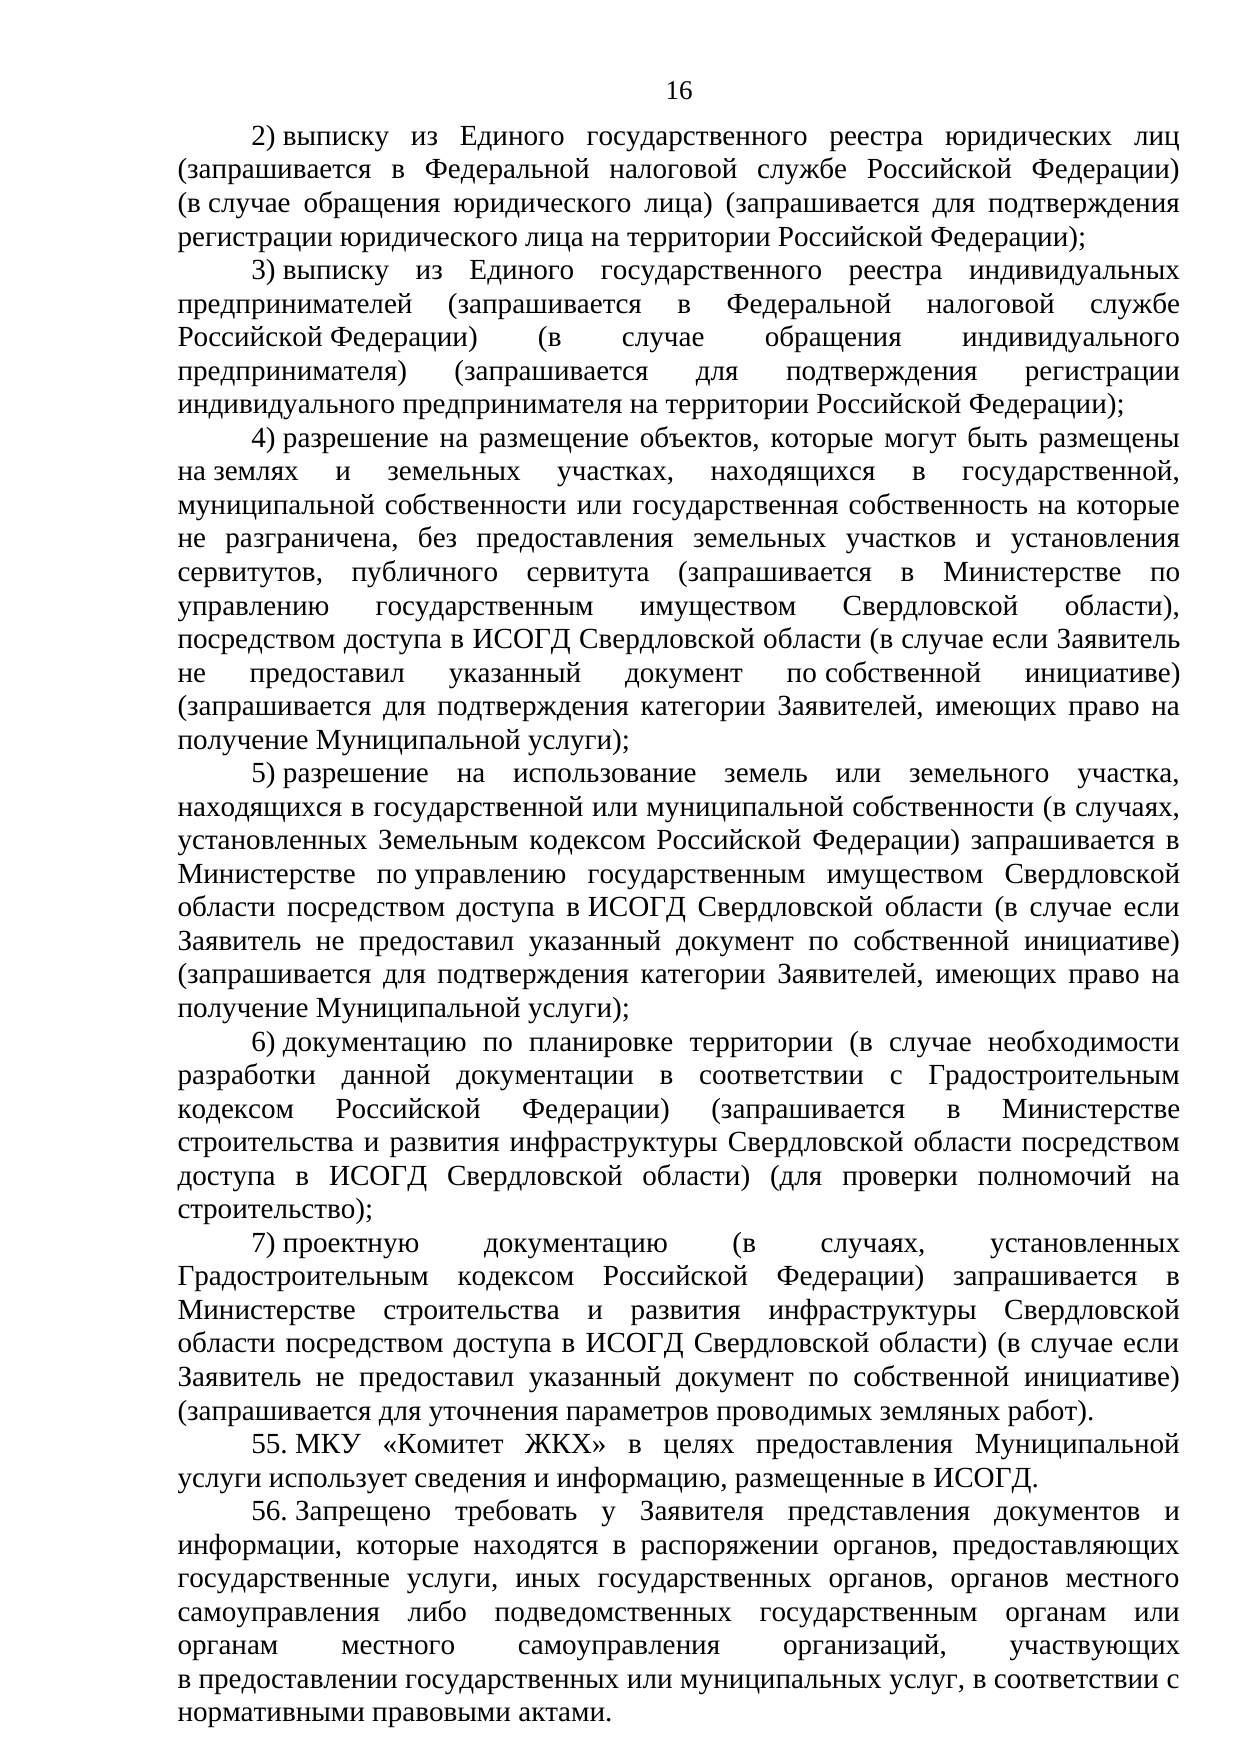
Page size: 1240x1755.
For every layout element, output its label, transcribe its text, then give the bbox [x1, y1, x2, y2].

text 4) разрешение на размещение объектов, которые могут быть размещены на землях и земельных участках, находящихся в государственной, муниципальной собственности или государственная собственность на которые не разграничена, без предоставления земельных участков и установления сервитутов, публичного сервитута (запрашивается в Министерстве по управлению государственным имуществом Свердловской области), посредством доступа в ИСОГД Свердловской области (в случае если Заявитель не предоставил указанный документ по собственной инициативе) (запрашивается для подтверждения категории Заявителей, имеющих право на получение Муниципальной услуги); [177, 420, 1181, 755]
text 55. МКУ «Комитет ЖКХ» в целях предоставления Муниципальной услуги использует сведения и информацию, размещенные в ИСОГД. [177, 1426, 1181, 1493]
text 2) выписку из Единого государственного реестра юридических лиц (запрашивается в Федеральной налоговой службе Российской Федерации) (в случае обращения юридического лица) (запрашивается для подтверждения регистрации юридического лица на территории Российской Федерации); [177, 118, 1181, 252]
text 5) разрешение на использование земель или земельного участка, находящихся в государственной или муниципальной собственности (в случаях, установленных Земельным кодексом Российской Федерации) запрашивается в Министерстве по управлению государственным имуществом Свердловской области посредством доступа в ИСОГД Свердловской области (в случае если Заявитель не предоставил указанный документ по собственной инициативе) (запрашивается для подтверждения категории Заявителей, имеющих право на получение Муниципальной услуги); [177, 755, 1181, 1024]
text 3) выписку из Единого государственного реестра индивидуальных предпринимателей (запрашивается в Федеральной налоговой службе Российской Федерации) (в случае обращения индивидуального предпринимателя) (запрашивается для подтверждения регистрации индивидуального предпринимателя на территории Российской Федерации); [177, 252, 1181, 420]
text 7) проектную документацию (в случаях, установленных Градостроительным кодексом Российской Федерации) запрашивается в Министерстве строительства и развития инфраструктуры Свердловской области посредством доступа в ИСОГД Свердловской области) (в случае если Заявитель не предоставил указанный документ по собственной инициативе) (запрашивается для уточнения параметров проводимых земляных работ). [177, 1225, 1181, 1426]
text 6) документацию по планировке территории (в случае необходимости разработки данной документации в соответствии с Градостроительным кодексом Российской Федерации) (запрашивается в Министерстве строительства и развития инфраструктуры Свердловской области посредством доступа в ИСОГД Свердловской области) (для проверки полномочий на строительство); [177, 1024, 1181, 1225]
text 56. Запрещено требовать у Заявителя представления документов и информации, которые находятся в распоряжении органов, предоставляющих государственные услуги, иных государственных органов, органов местного самоуправления либо подведомственных государственным органам или органам местного самоуправления организаций, участвующих в предоставлении государственных или муниципальных услуг, в соответствии с нормативными правовыми актами. [177, 1493, 1181, 1728]
